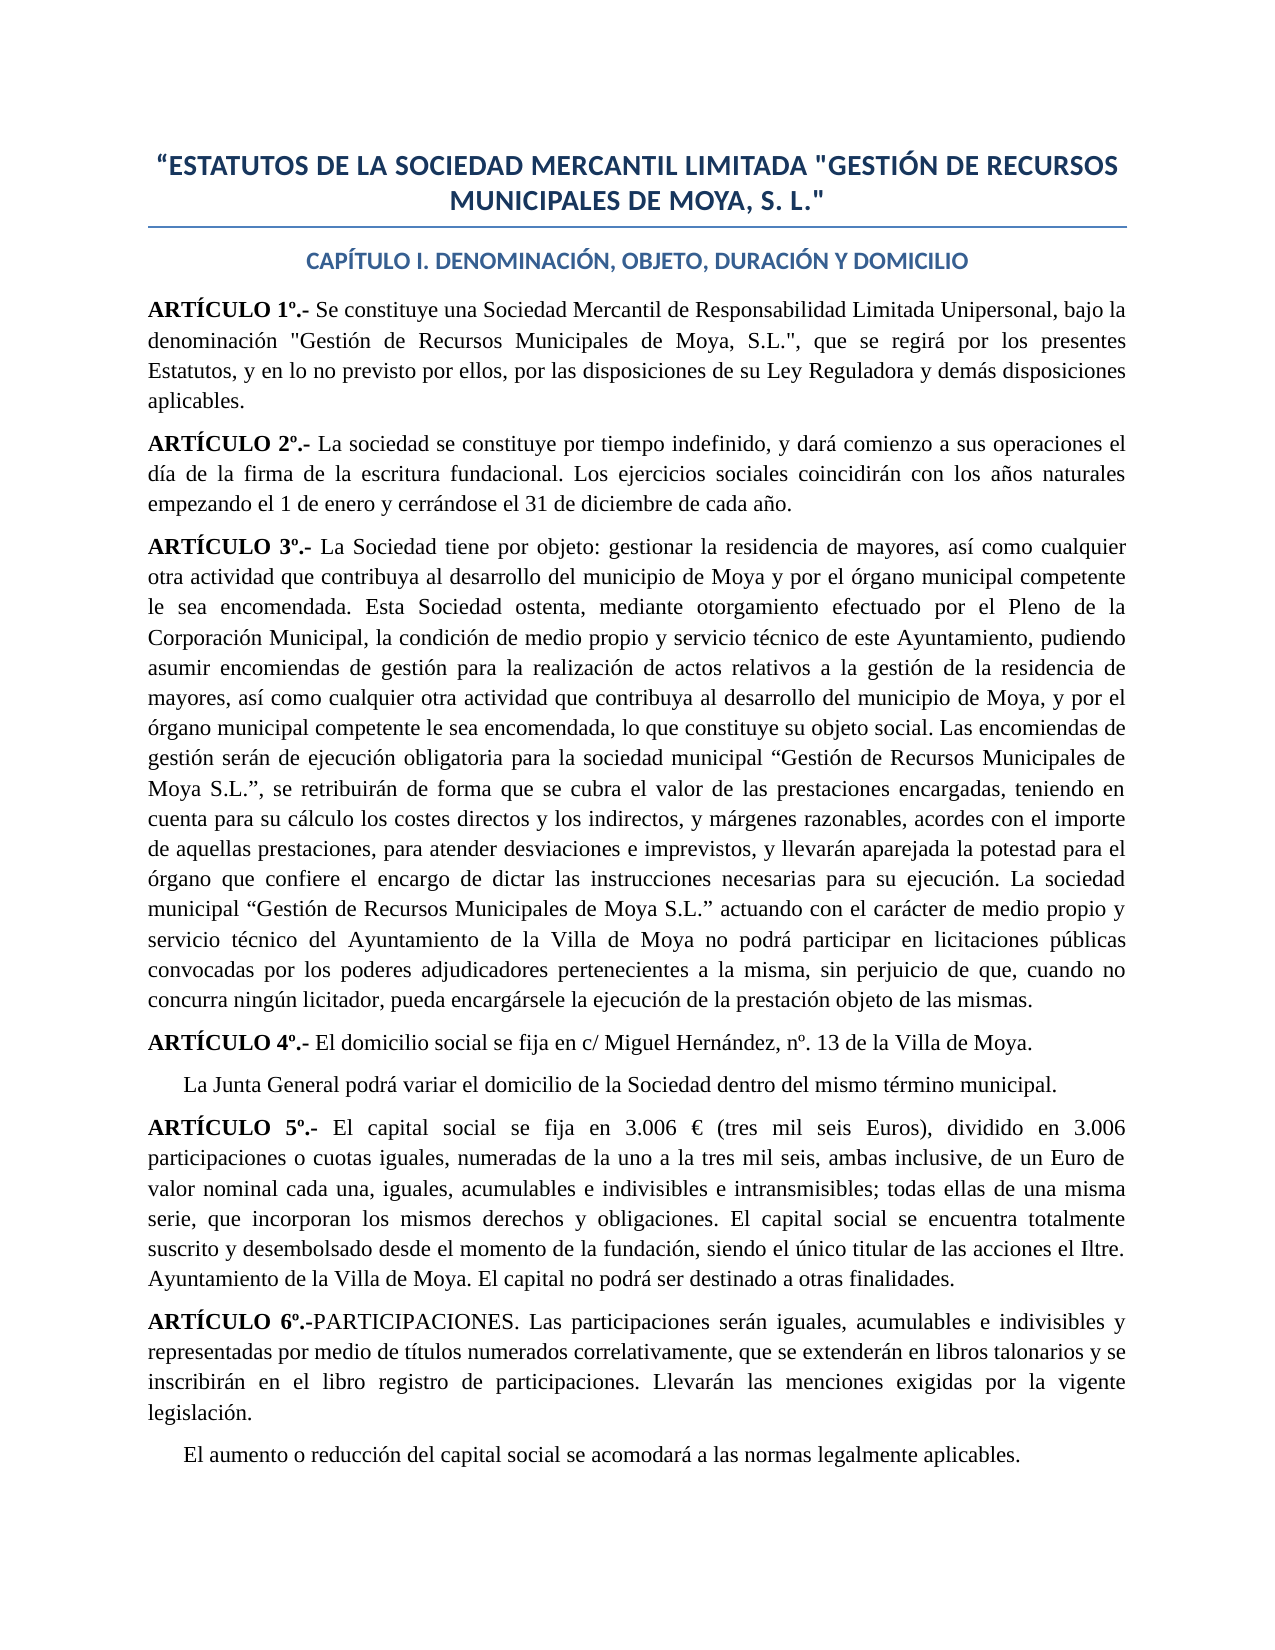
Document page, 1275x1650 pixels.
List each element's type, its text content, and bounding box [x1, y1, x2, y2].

text El aumento o reducción del capital social se acomodará a las normas legalmente aplicables. [148, 1441, 1127, 1468]
text ARTÍCULO 6º.-PARTICIPACIONES. Las participaciones serán iguales, acumulables e indivisibles y representadas por medio de títulos numerados correlativamente, que se extenderán en libros talonarios y se inscribirán en el libro registro de participaciones. Llevarán las menciones exigidas por la vigente legislación. [148, 1308, 1127, 1425]
title “ESTATUTOS DE LA SOCIEDAD MERCANTIL LIMITADA "GESTIÓN DE RECURSOS MUNICIPALES DE MOYA, S. L." [148, 147, 1127, 226]
text ARTÍCULO 1º.- Se constituye una Sociedad Mercantil de Responsabilidad Limitada Unipersonal, bajo la denominación "Gestión de Recursos Municipales de Moya, S.L.", que se regirá por los presentes Estatutos, y en lo no previsto por ellos, por las disposiciones de su Ley Reguladora y demás disposiciones aplicables. [148, 297, 1127, 413]
text ARTÍCULO 3º.- La Sociedad tiene por objeto: gestionar la residencia de mayores, así como cualquier otra actividad que contribuya al desarrollo del municipio de Moya y por el órgano municipal competente le sea encomendada. Esta Sociedad ostenta, mediante otorgamiento efectuado por el Pleno de la Corporación Municipal, la condición de medio propio y servicio técnico de este Ayuntamiento, pudiendo asumir encomiendas de gestión para la realización de actos relativos a la gestión de la residencia de mayores, así como cualquier otra actividad que contribuya al desarrollo del municipio de Moya, y por el órgano municipal competente le sea encomendada, lo que constituye su objeto social. Las encomiendas de gestión serán de ejecución obligatoria para la sociedad municipal “Gestión de Recursos Municipales de Moya S.L.”, se retribuirán de forma que se cubra el valor de las prestaciones encargadas, teniendo en cuenta para su cálculo los costes directos y los indirectos, y márgenes razonables, acordes con el importe de aquellas prestaciones, para atender desviaciones e imprevistos, y llevarán aparejada la potestad para el órgano que confiere el encargo de dictar las instrucciones necesarias para su ejecución. La sociedad municipal “Gestión de Recursos Municipales de Moya S.L.” actuando con el carácter de medio propio y servicio técnico del Ayuntamiento de la Villa de Moya no podrá participar en licitaciones públicas convocadas por los poderes adjudicadores pertenecientes a la misma, sin perjuicio de que, cuando no concurra ningún licitador, pueda encargársele la ejecución de la prestación objeto de las mismas. [148, 533, 1127, 1012]
subtitle CAPÍTULO I. DENOMINACIÓN, OBJETO, DURACIÓN Y DOMICILIO [148, 245, 1127, 275]
text ARTÍCULO 2º.- La sociedad se constituye por tiempo indefinido, y dará comienzo a sus operaciones el día de la firma de la escritura fundacional. Los ejercicios sociales coincidirán con los años naturales empezando el 1 de enero y cerrándose el 31 de diciembre de cada año. [148, 430, 1127, 517]
text La Junta General podrá variar el domicilio de la Sociedad dentro del mismo término municipal. [148, 1072, 1127, 1098]
text ARTÍCULO 4º.- El domicilio social se fija en c/ Miguel Hernández, nº. 13 de la Villa de Moya. [148, 1029, 1127, 1055]
text ARTÍCULO 5º.- El capital social se fija en 3.006 € (tres mil seis Euros), dividido en 3.006 participaciones o cuotas iguales, numeradas de la uno a la tres mil seis, ambas inclusive, de un Euro de valor nominal cada una, iguales, acumulables e indivisibles e intransmisibles; todas ellas de una misma serie, que incorporan los mismos derechos y obligaciones. El capital social se encuentra totalmente suscrito y desembolsado desde el momento de la fundación, siendo el único titular de las acciones el Iltre. Ayuntamiento de la Villa de Moya. El capital no podrá ser destinado a otras finalidades. [148, 1114, 1127, 1292]
